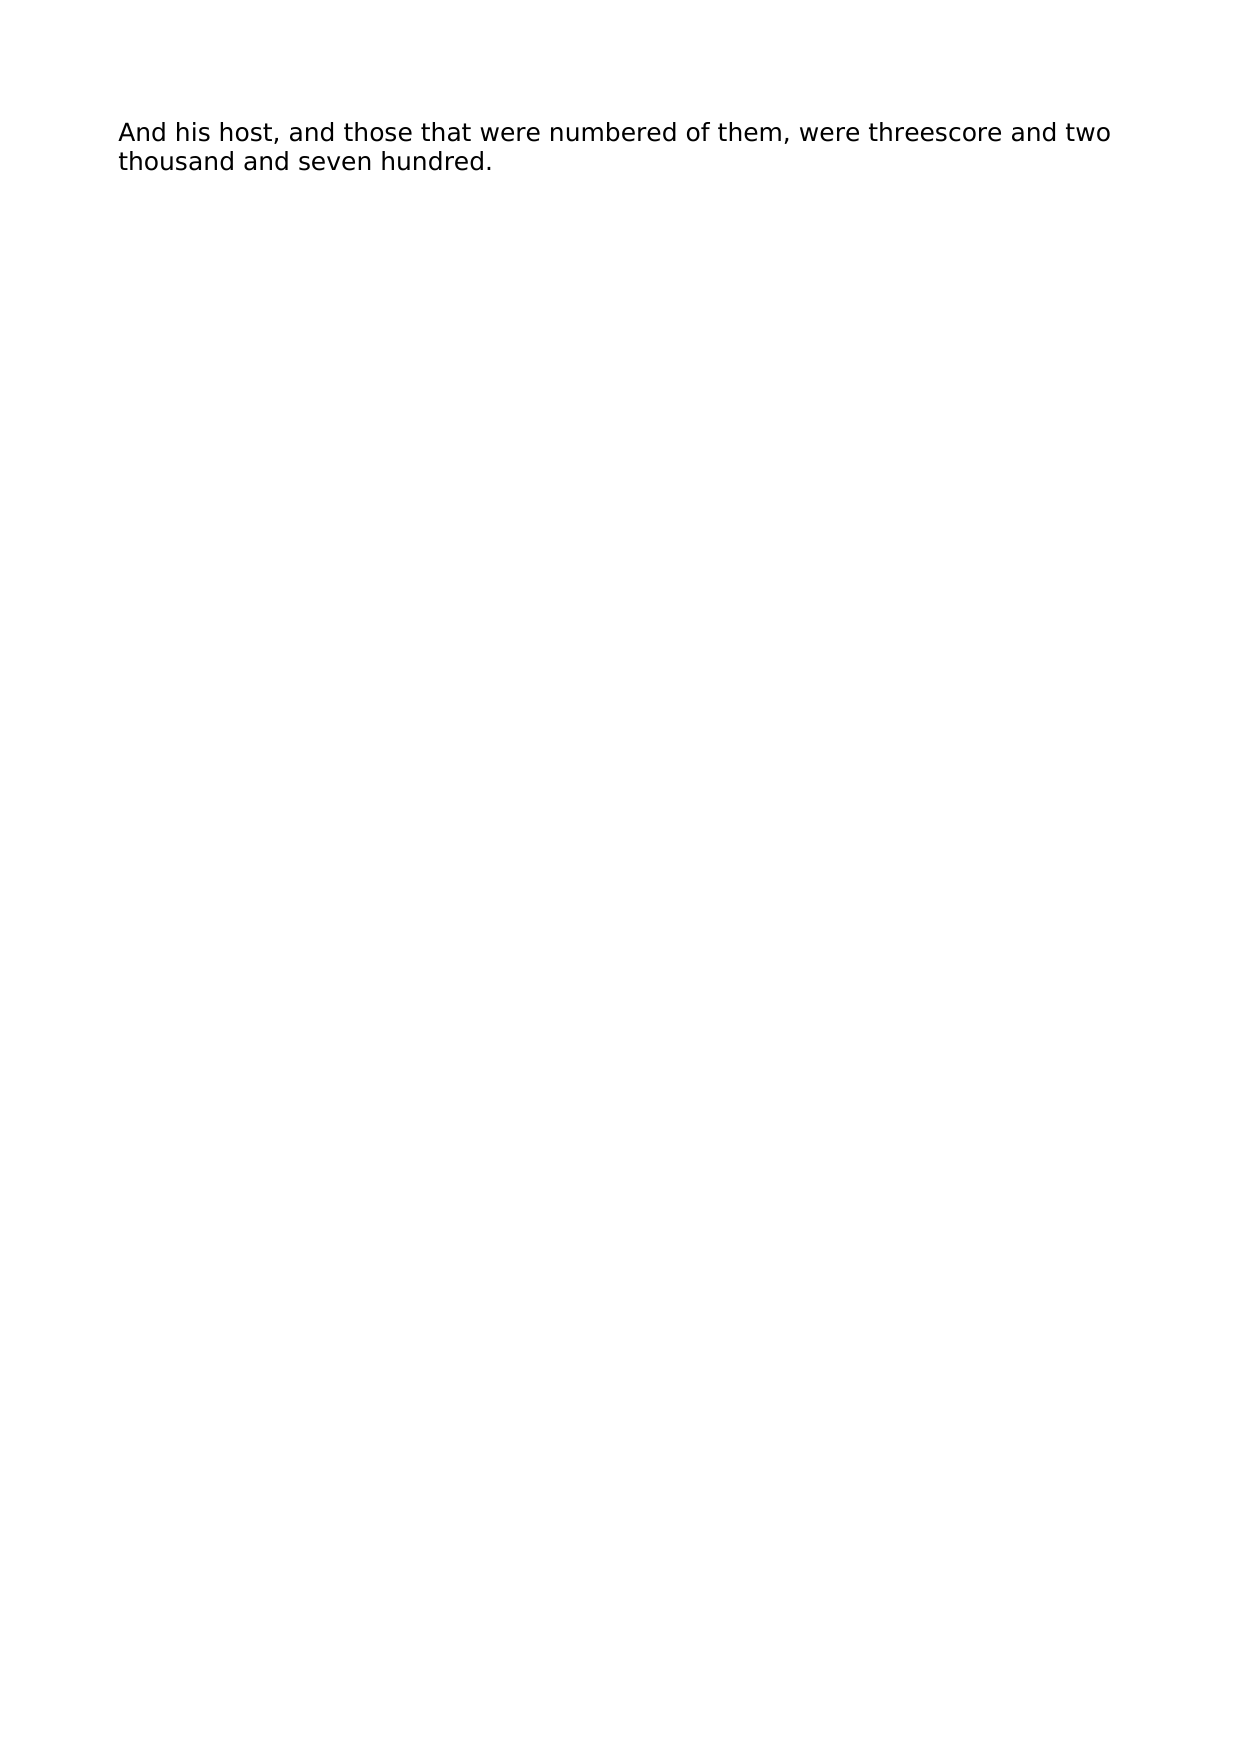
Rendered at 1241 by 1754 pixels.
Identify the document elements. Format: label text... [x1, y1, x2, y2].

text And his host, and those that were numbered of them, were threescore and two thousand and seven hundred. [118, 118, 1122, 176]
